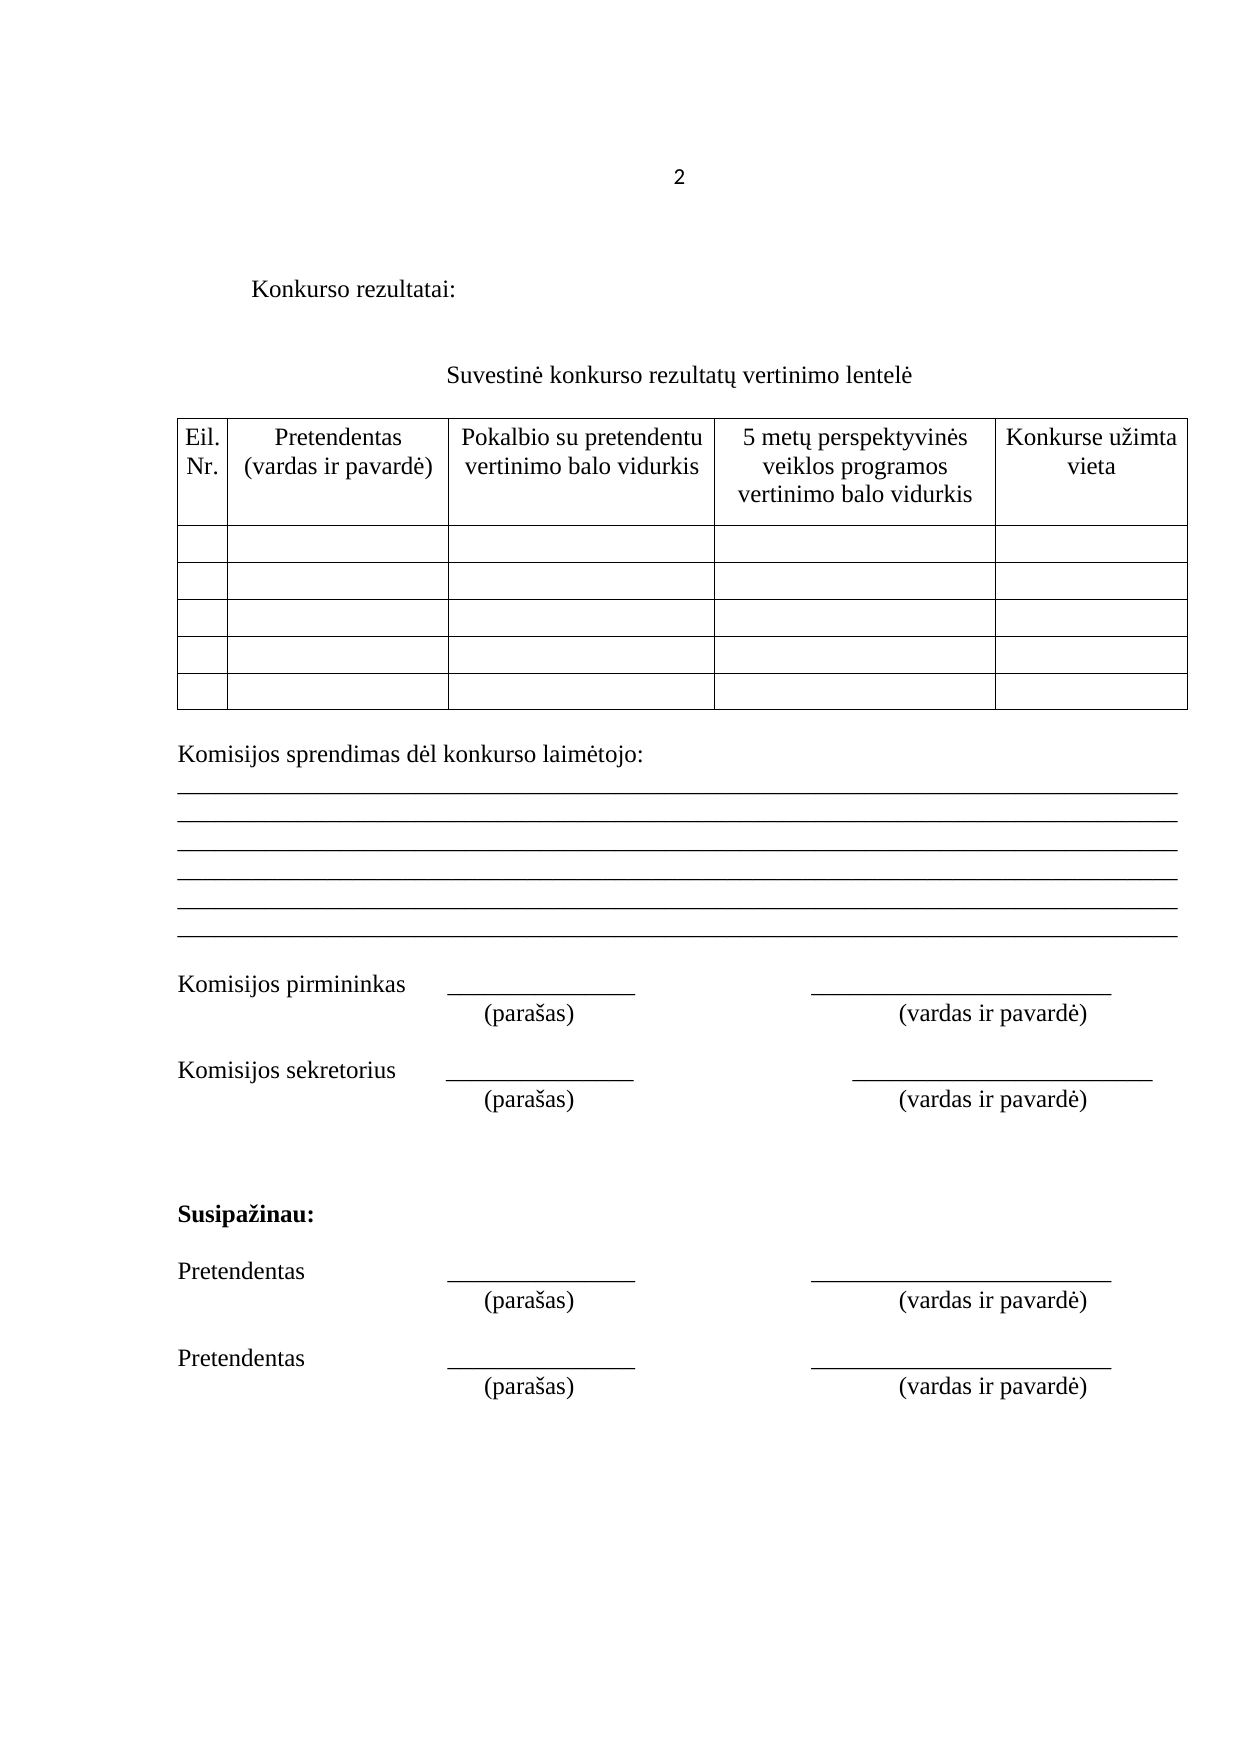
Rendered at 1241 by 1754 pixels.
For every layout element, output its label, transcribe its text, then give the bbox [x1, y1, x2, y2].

table_cell [449, 526, 714, 562]
text Konkurso rezultatai: [177, 274, 1181, 303]
table_cell [996, 563, 1187, 599]
table_cell [715, 637, 995, 672]
table_cell [228, 526, 448, 562]
table_cell [228, 600, 448, 636]
table_cell [996, 526, 1187, 562]
text ________________________________________________________________________________ [177, 768, 1181, 796]
table_cell [178, 600, 227, 636]
text ________________________________________________________________________________________________________________________________________________________________________________________________________________________________________________ [177, 854, 1181, 940]
table_cell [178, 637, 227, 672]
table_cell [449, 674, 714, 709]
text (parašas) (vardas ir pavardė) [177, 1084, 1181, 1113]
table_header Pretendentas (vardas ir pavardė) [228, 419, 448, 525]
table_cell [449, 600, 714, 636]
table_cell [715, 674, 995, 709]
table_cell [715, 526, 995, 562]
table_cell [715, 563, 995, 599]
table_header Pokalbio su pretendentu vertinimo balo vidurkis [449, 419, 714, 525]
table_cell [449, 563, 714, 599]
text Susipažinau: [177, 1199, 1181, 1228]
text (parašas) (vardas ir pavardė) [177, 998, 1181, 1026]
table_cell [996, 674, 1187, 709]
table_cell [996, 637, 1187, 672]
text (parašas) (vardas ir pavardė) [177, 1285, 1181, 1314]
text Pretendentas _______________ ________________________ [177, 1343, 1181, 1371]
text Komisijos pirmininkas _______________ ________________________ [177, 969, 1181, 998]
text Pretendentas _______________ ________________________ [177, 1256, 1181, 1285]
table_cell [449, 637, 714, 672]
table_cell [178, 563, 227, 599]
table_cell [228, 674, 448, 709]
table_header Eil. Nr. [178, 419, 227, 525]
table_cell [228, 563, 448, 599]
text Suvestinė konkurso rezultatų vertinimo lentelė [177, 361, 1181, 389]
table_header Konkurse užimta vieta [996, 419, 1187, 525]
text Komisijos sprendimas dėl konkurso laimėtojo: [177, 739, 1181, 768]
table_cell [996, 600, 1187, 636]
text Komisijos sekretorius _______________ ________________________ [177, 1055, 1181, 1084]
table_cell [715, 600, 995, 636]
text (parašas) (vardas ir pavardė) [177, 1371, 1181, 1400]
table_header 5 metų perspektyvinės veiklos programos vertinimo balo vidurkis [715, 419, 995, 525]
table_cell [228, 637, 448, 672]
table_cell [178, 674, 227, 709]
text ________________________________________________________________________________________________________________________________________________________________ [177, 796, 1181, 854]
table_cell [178, 526, 227, 562]
